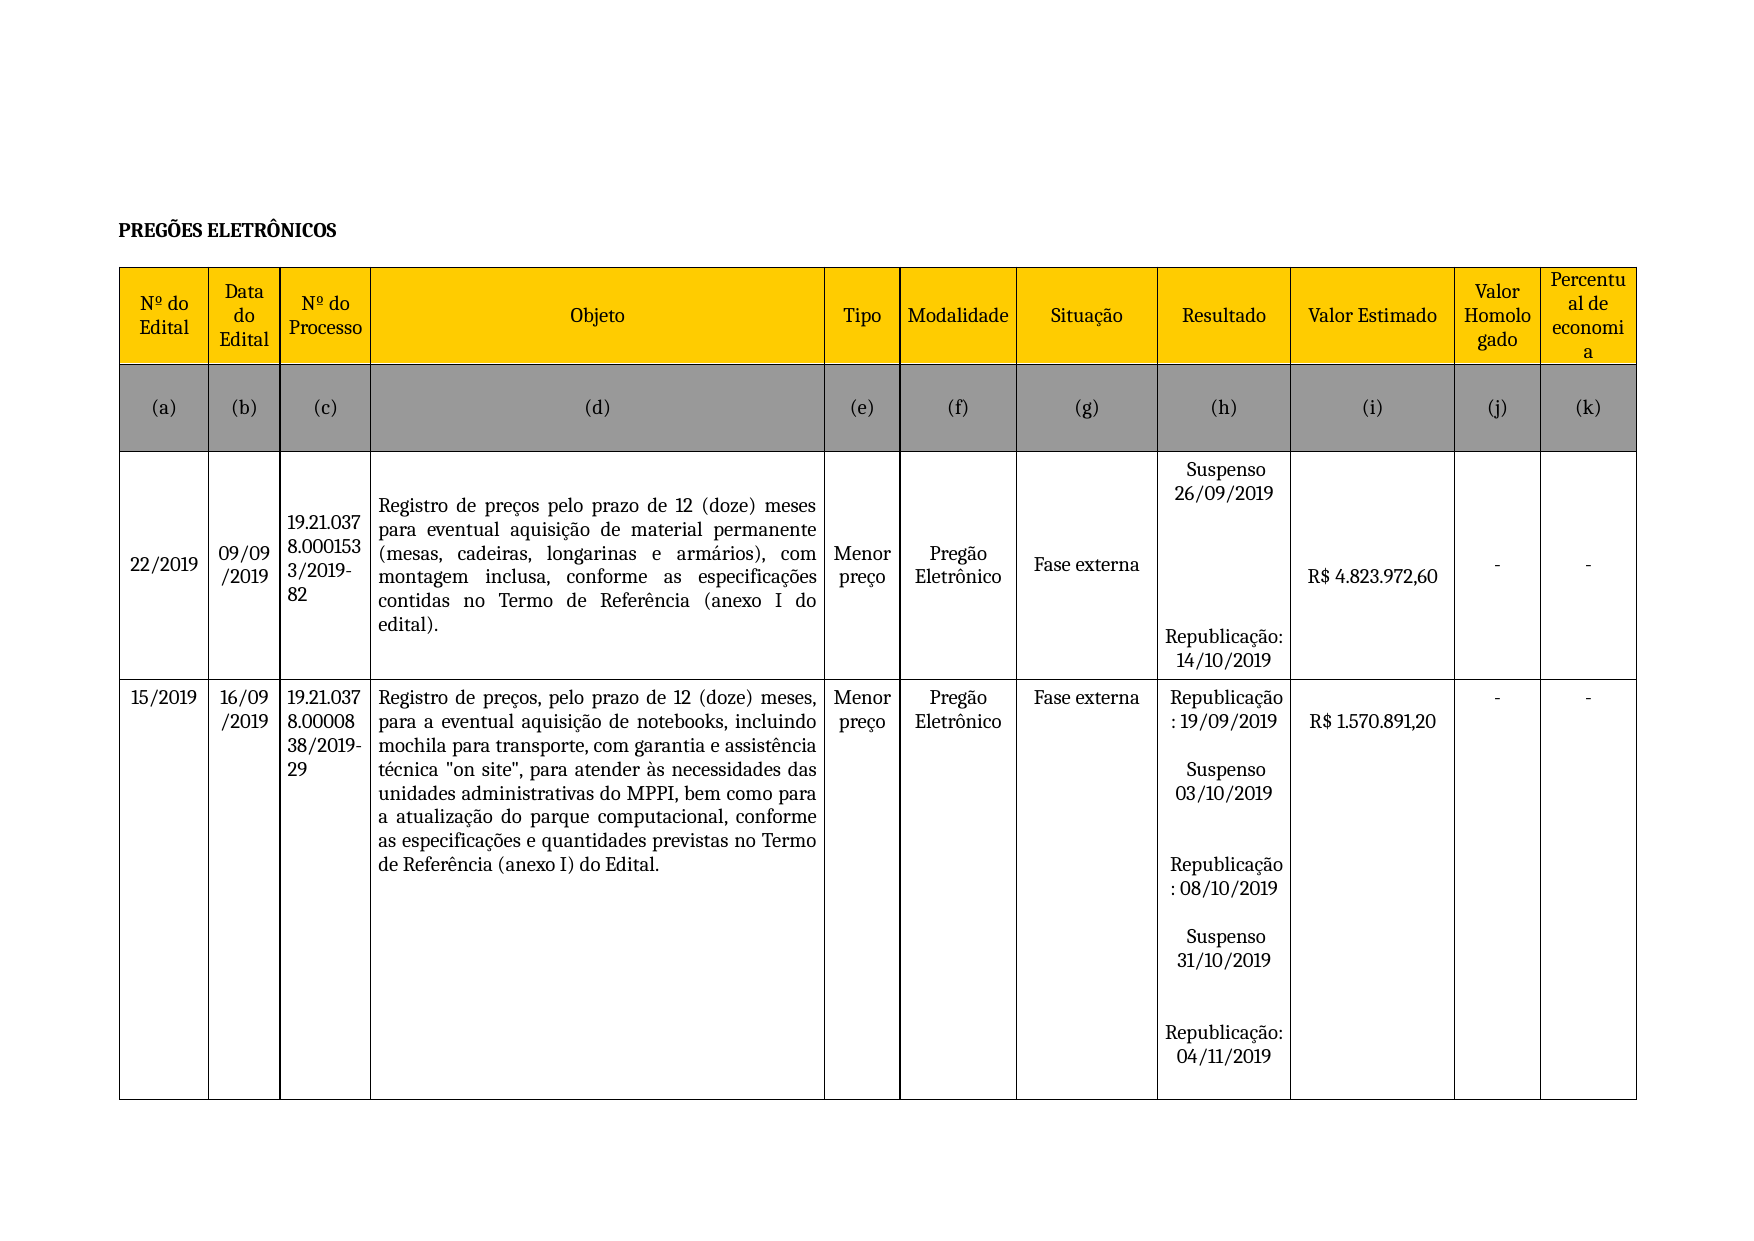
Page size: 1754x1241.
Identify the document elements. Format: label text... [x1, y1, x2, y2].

table_cell - [1541, 452, 1636, 679]
table_cell - [1455, 452, 1540, 679]
table_cell - [1455, 680, 1540, 1098]
table_cell 16/09/2019 [209, 680, 279, 1098]
table_cell Menor preço [825, 680, 899, 1098]
table_cell Menor preço [825, 452, 899, 679]
table_cell Pregão Eletrônico [901, 452, 1016, 679]
table_cell (j) [1455, 365, 1540, 451]
table_header Resultado [1158, 268, 1290, 363]
table_cell (b) [209, 365, 279, 451]
table_cell Fase externa [1017, 680, 1157, 1098]
table_cell Republicação: 19/09/2019 Suspenso 03/10/2019 Republicação: 08/10/2019 Suspenso 31/10/2019 Republicação: 04/11/2019 [1158, 680, 1290, 1098]
table_cell Fase externa [1017, 452, 1157, 679]
table_cell (e) [825, 365, 899, 451]
table_cell 09/09/2019 [209, 452, 279, 679]
table_cell Pregão Eletrônico [901, 680, 1016, 1098]
table_header Tipo [825, 268, 899, 363]
table_header Percentual de economia [1541, 268, 1636, 363]
table_header Nº do Edital [120, 268, 208, 363]
table_cell (k) [1541, 365, 1636, 451]
table_cell (g) [1017, 365, 1157, 451]
table_cell 19.21.0378.0000838/2019-29 [281, 680, 370, 1098]
table_cell R$ 1.570.891,20 [1291, 680, 1454, 1098]
table_cell Registro de preços pelo prazo de 12 (doze) meses para eventual aquisição de material permanente (mesas, cadeiras, longarinas e armários), com montagem inclusa, conforme as especificações contidas no Termo de Referência (anexo I do edital). [371, 452, 824, 679]
table_header Situação [1017, 268, 1157, 363]
text PREGÕES ELETRÔNICOS [118, 219, 1636, 243]
table_header Valor Homologado [1455, 268, 1540, 363]
table_cell - [1541, 680, 1636, 1098]
table_cell Registro de preços, pelo prazo de 12 (doze) meses, para a eventual aquisição de notebooks, incluindo mochila para transporte, com garantia e assistência técnica "on site", para atender às necessidades das unidades administrativas do MPPI, bem como para a atualização do parque computacional, conforme as especificações e quantidades previstas no Termo de Referência (anexo I) do Edital. [371, 680, 824, 1098]
table_cell (a) [120, 365, 208, 451]
table_header Data do Edital [209, 268, 279, 363]
table_header Nº do Processo [281, 268, 370, 363]
table_header Objeto [371, 268, 824, 363]
table_header Modalidade [901, 268, 1016, 363]
table_cell 15/2019 [120, 680, 208, 1098]
table_cell (d) [371, 365, 824, 451]
table_cell (f) [901, 365, 1016, 451]
table_cell (i) [1291, 365, 1454, 451]
table_cell (h) [1158, 365, 1290, 451]
table_cell Suspenso 26/09/2019 Republicação: 14/10/2019 [1158, 452, 1290, 679]
table_cell 19.21.0378.0001533/2019-82 [281, 452, 370, 679]
table_cell (c) [281, 365, 370, 451]
table_header Valor Estimado [1291, 268, 1454, 363]
table_cell R$ 4.823.972,60 [1291, 452, 1454, 679]
table_cell 22/2019 [120, 452, 208, 679]
